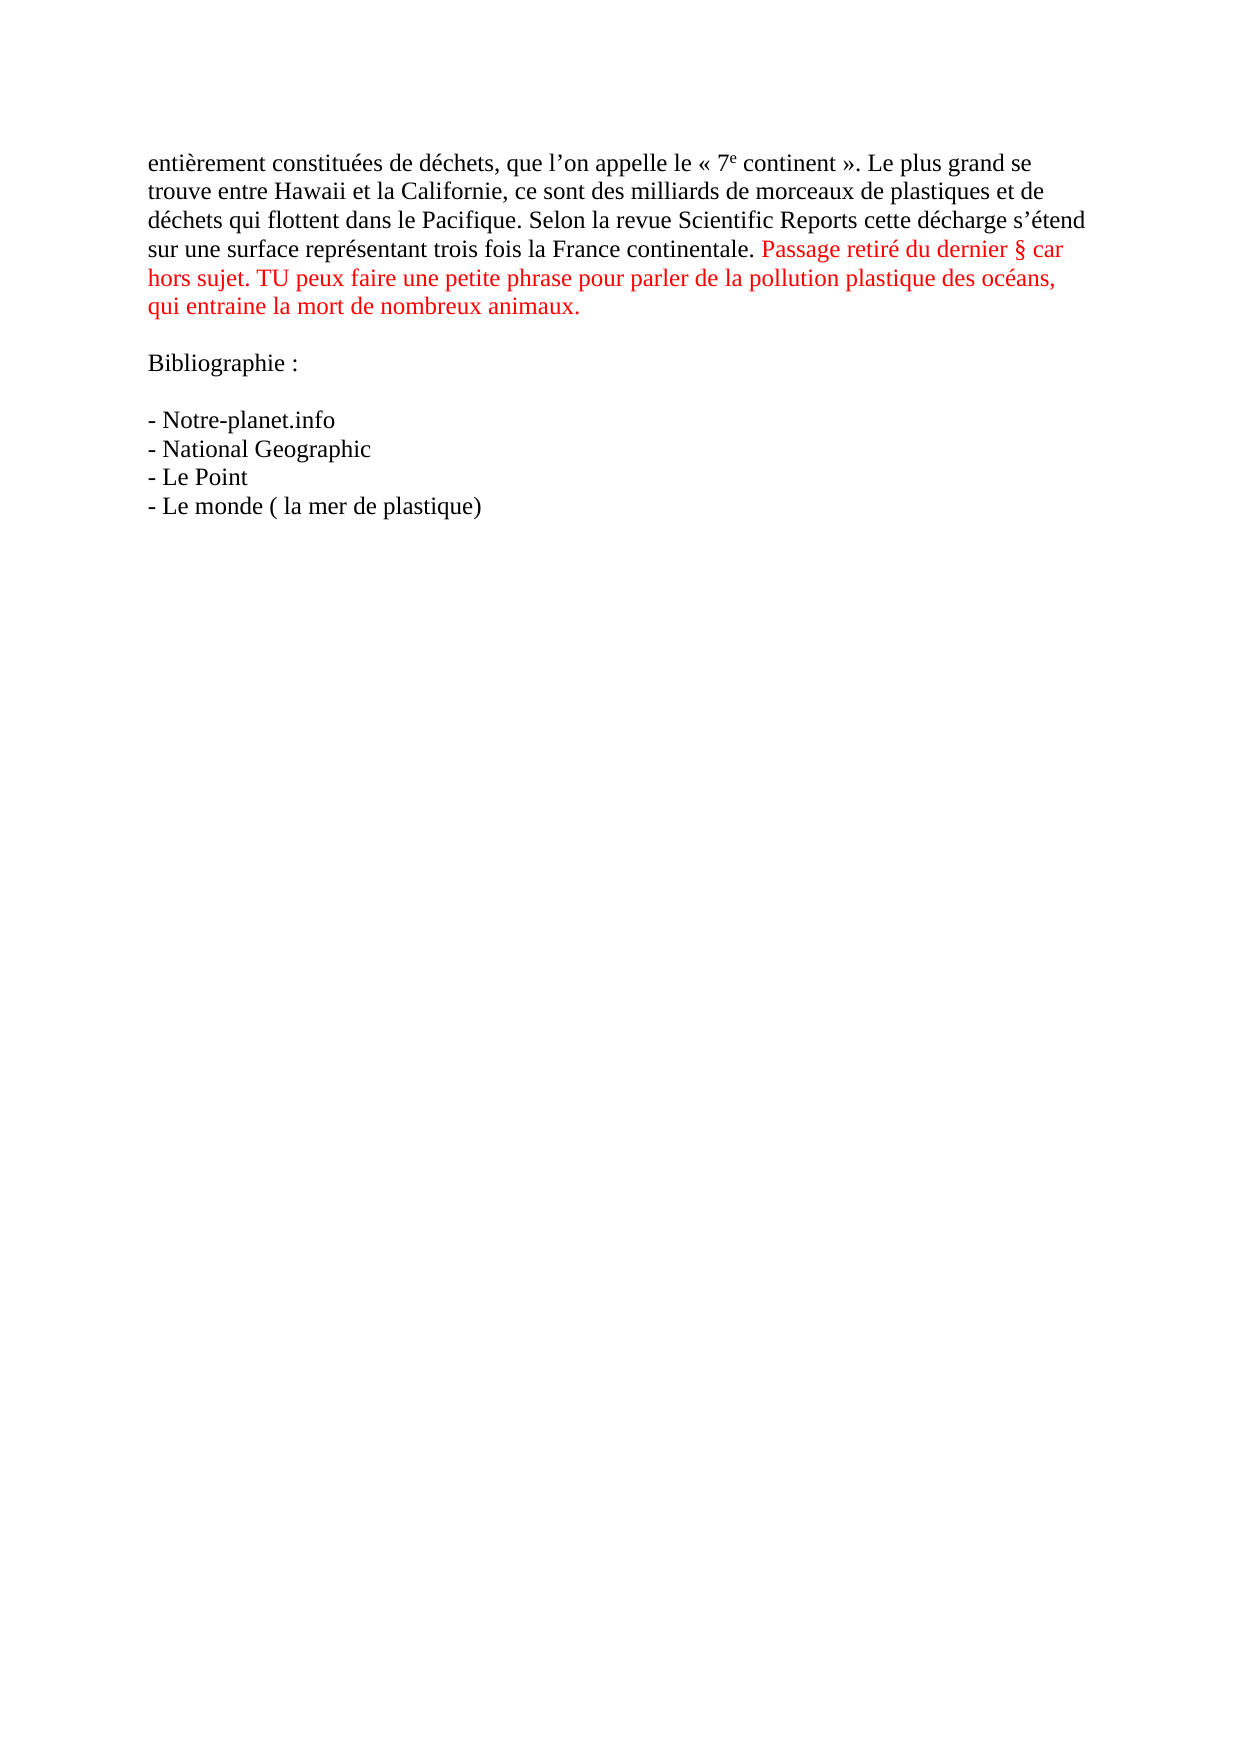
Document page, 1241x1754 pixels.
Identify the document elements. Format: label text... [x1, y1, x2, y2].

text - Le Point [148, 462, 1093, 491]
text Bibliographie : [148, 348, 1093, 377]
text - Le monde ( la mer de plastique) [148, 491, 1093, 520]
text - National Geographic [148, 434, 1093, 462]
text - Notre-planet.info [148, 405, 1093, 434]
text entièrement constituées de déchets, que l’on appelle le « 7e continent ». Le plus grand se trouve entre Hawaii et la Californie, ce sont des milliards de morceaux de plastiques et de déchets qui flottent dans le Pacifique. Selon la revue Scientific Reports cette décharge s’étend sur une surface représentant trois fois la France continentale. Passage retiré du dernier § car hors sujet. TU peux faire une petite phrase pour parler de la pollution plastique des océans, qui entraine la mort de nombreux animaux. [148, 148, 1093, 320]
